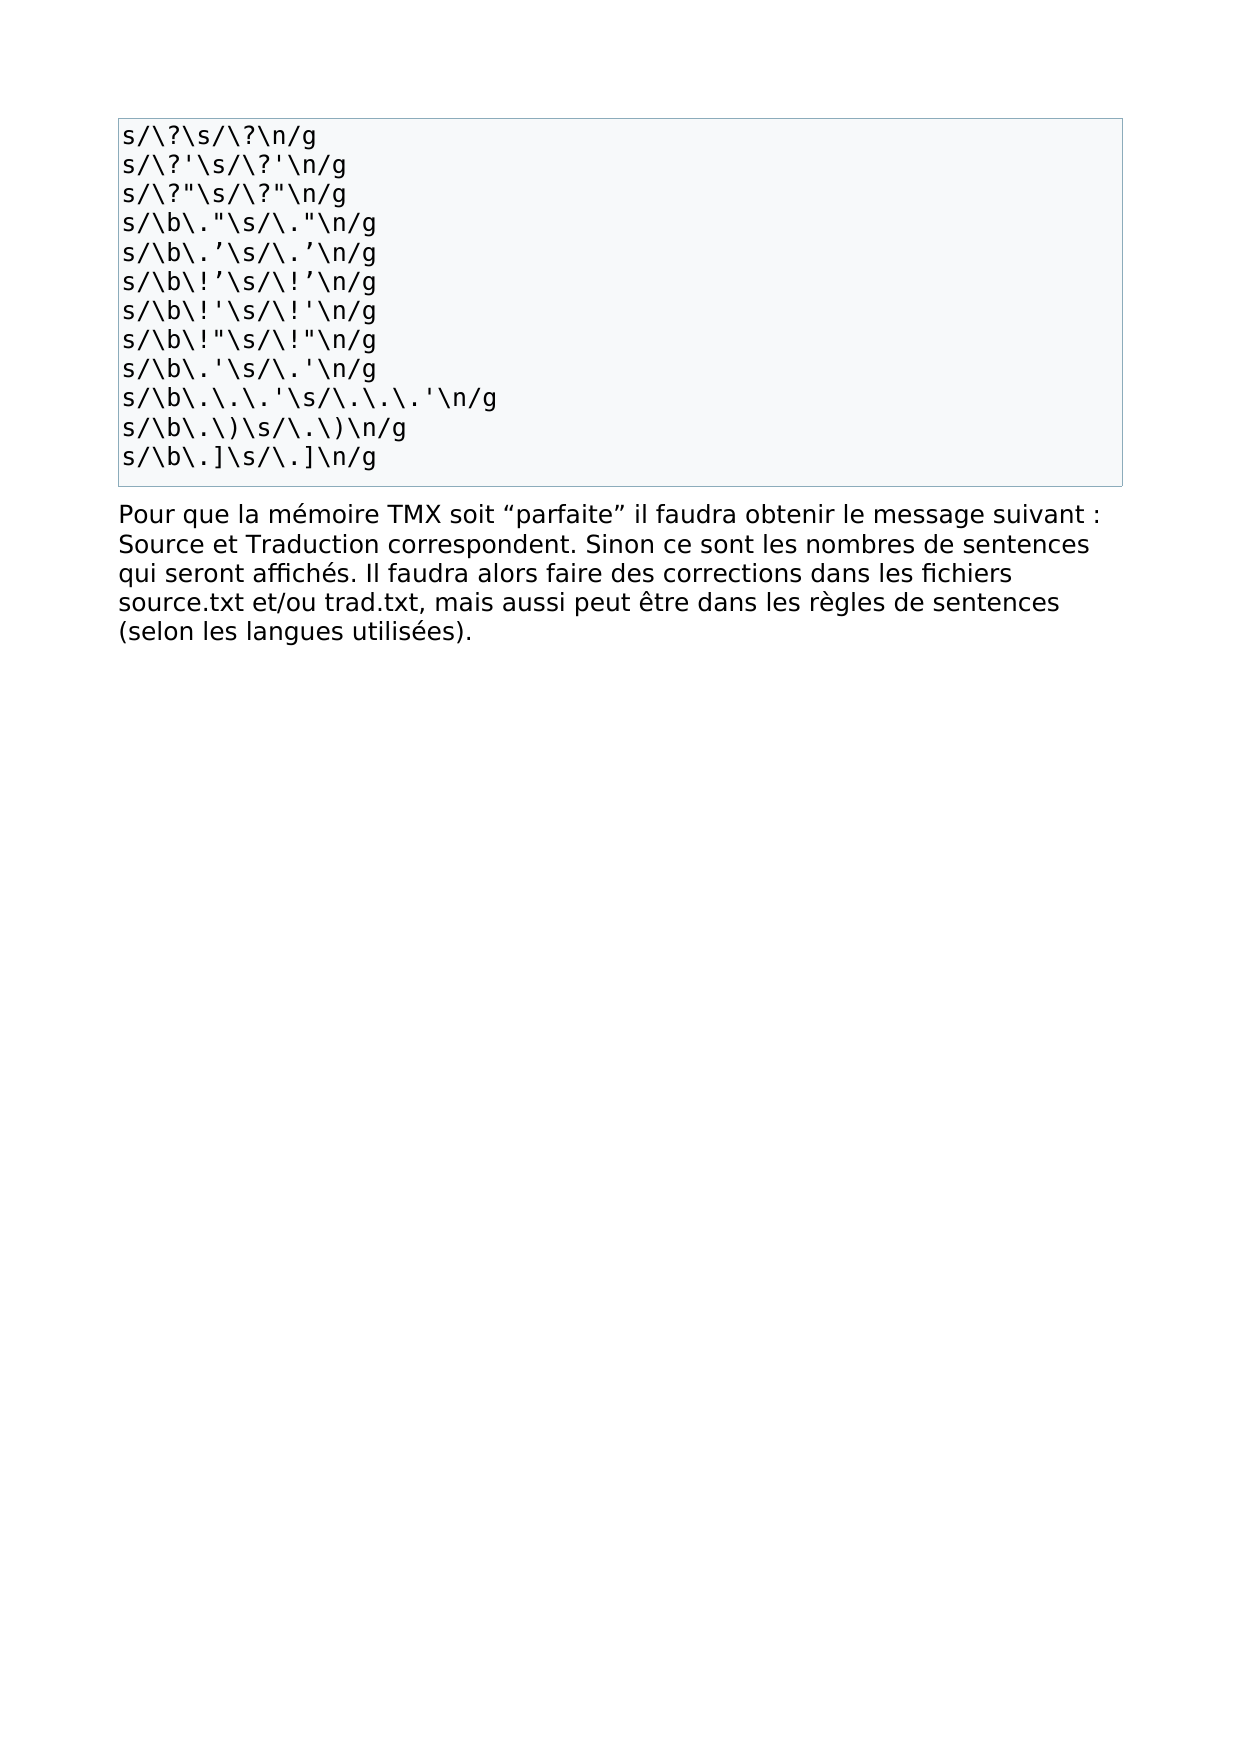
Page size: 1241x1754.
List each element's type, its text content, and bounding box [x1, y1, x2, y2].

text Pour que la mémoire TMX soit “parfaite” il faudra obtenir le message suivant : Source et Traduction correspondent. Sinon ce sont les nombres de sentences qui seront affichés. Il faudra alors faire des corrections dans les fichiers source.txt et/ou trad.txt, mais aussi peut être dans les règles de sentences (selon les langues utilisées). [118, 501, 1122, 647]
table_header s/\?\s/\?\n/g s/\?'\s/\?'\n/g s/\?"\s/\?"\n/g s/\b\."\s/\."\n/g s/\b\.’\s/\.’\n/g s/\b\!’\s/\!’\n/g s/\b\!'\s/\!'\n/g s/\b\!"\s/\!"\n/g s/\b\.'\s/\.'\n/g s/\b\.\.\.'\s/\.\.\.'\n/g s/\b\.\)\s/\.\)\n/g s/\b\.]\s/\.]\n/g [119, 119, 1122, 486]
